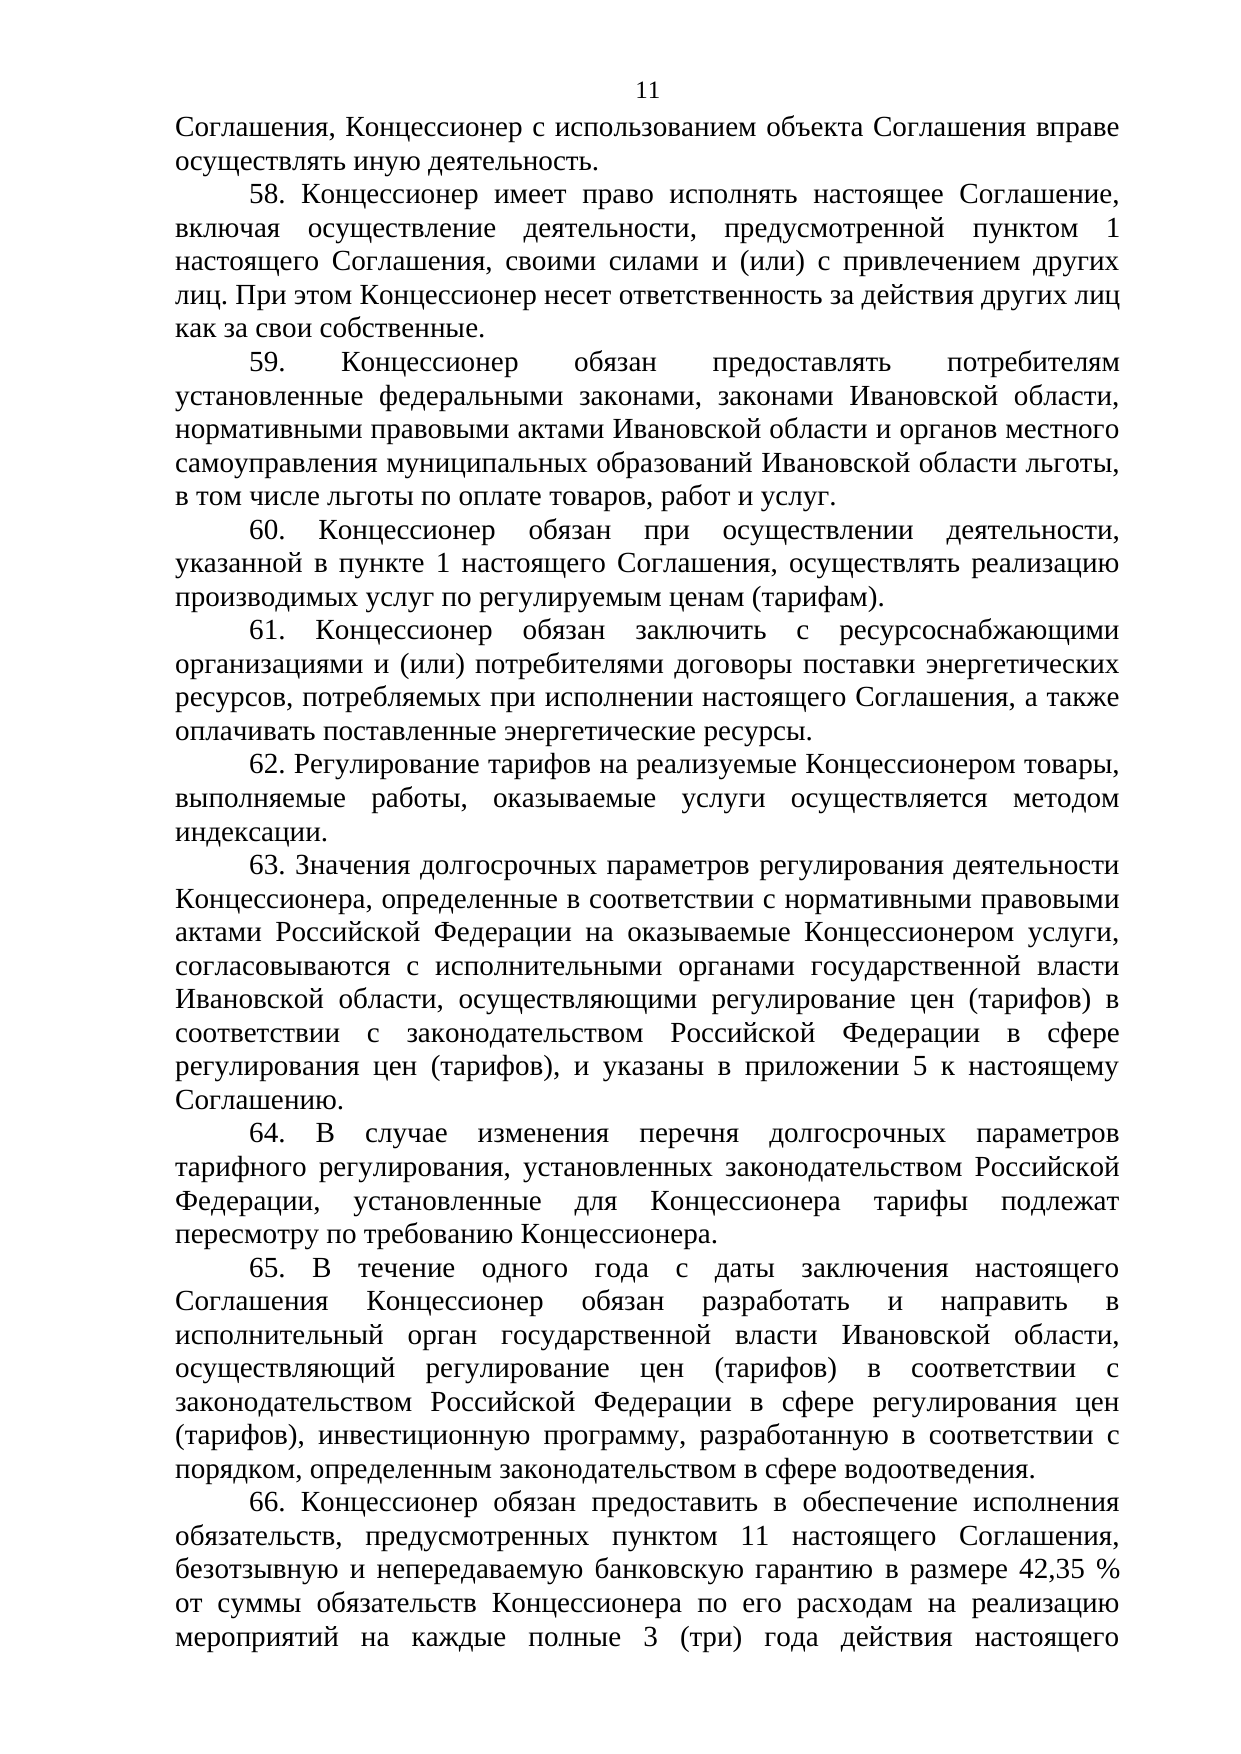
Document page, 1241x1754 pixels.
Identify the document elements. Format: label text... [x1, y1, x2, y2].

text 66. Концессионер обязан предоставить в обеспечение исполнения обязательств, предусмотренных пунктом 11 настоящего Соглашения, безотзывную и непередаваемую банковскую гарантию в размере 42,35 % от суммы обязательств Концессионера по его расходам на реализацию мероприятий на каждые полные 3 (три) года действия настоящего [175, 1484, 1120, 1652]
text 60. Концессионер обязан при осуществлении деятельности, указанной в пункте 1 настоящего Соглашения, осуществлять реализацию производимых услуг по регулируемым ценам (тарифам). [175, 512, 1120, 612]
text Соглашения, Концессионер с использованием объекта Соглашения вправе осуществлять иную деятельность. [175, 109, 1120, 176]
text 61. Концессионер обязан заключить с ресурсоснабжающими организациями и (или) потребителями договоры поставки энергетических ресурсов, потребляемых при исполнении настоящего Соглашения, а также оплачивать поставленные энергетические ресурсы. [175, 612, 1120, 747]
text 62. Регулирование тарифов на реализуемые Концессионером товары, выполняемые работы, оказываемые услуги осуществляется методом индексации. [175, 747, 1120, 847]
text 65. В течение одного года с даты заключения настоящего Соглашения Концессионер обязан разработать и направить в исполнительный орган государственной власти Ивановской области, осуществляющий регулирование цен (тарифов) в соответствии с законодательством Российской Федерации в сфере регулирования цен (тарифов), инвестиционную программу, разработанную в соответствии с порядком, определенным законодательством в сфере водоотведения. [175, 1250, 1120, 1484]
text 64. В случае изменения перечня долгосрочных параметров тарифного регулирования, установленных законодательством Российской Федерации, установленные для Концессионера тарифы подлежат пересмотру по требованию Концессионера. [175, 1116, 1120, 1250]
text 59. Концессионер обязан предоставлять потребителям установленные федеральными законами, законами Ивановской области, нормативными правовыми актами Ивановской области и органов местного самоуправления муниципальных образований Ивановской области льготы, в том числе льготы по оплате товаров, работ и услуг. [175, 344, 1120, 512]
text 58. Концессионер имеет право исполнять настоящее Соглашение, включая осуществление деятельности, предусмотренной пунктом 1 настоящего Соглашения, своими силами и (или) с привлечением других лиц. При этом Концессионер несет ответственность за действия других лиц как за свои собственные. [175, 176, 1120, 344]
text 63. Значения долгосрочных параметров регулирования деятельности Концессионера, определенные в соответствии с нормативными правовыми актами Российской Федерации на оказываемые Концессионером услуги, согласовываются с исполнительными органами государственной власти Ивановской области, осуществляющими регулирование цен (тарифов) в соответствии с законодательством Российской Федерации в сфере регулирования цен (тарифов), и указаны в приложении 5 к настоящему Соглашению. [175, 847, 1120, 1116]
